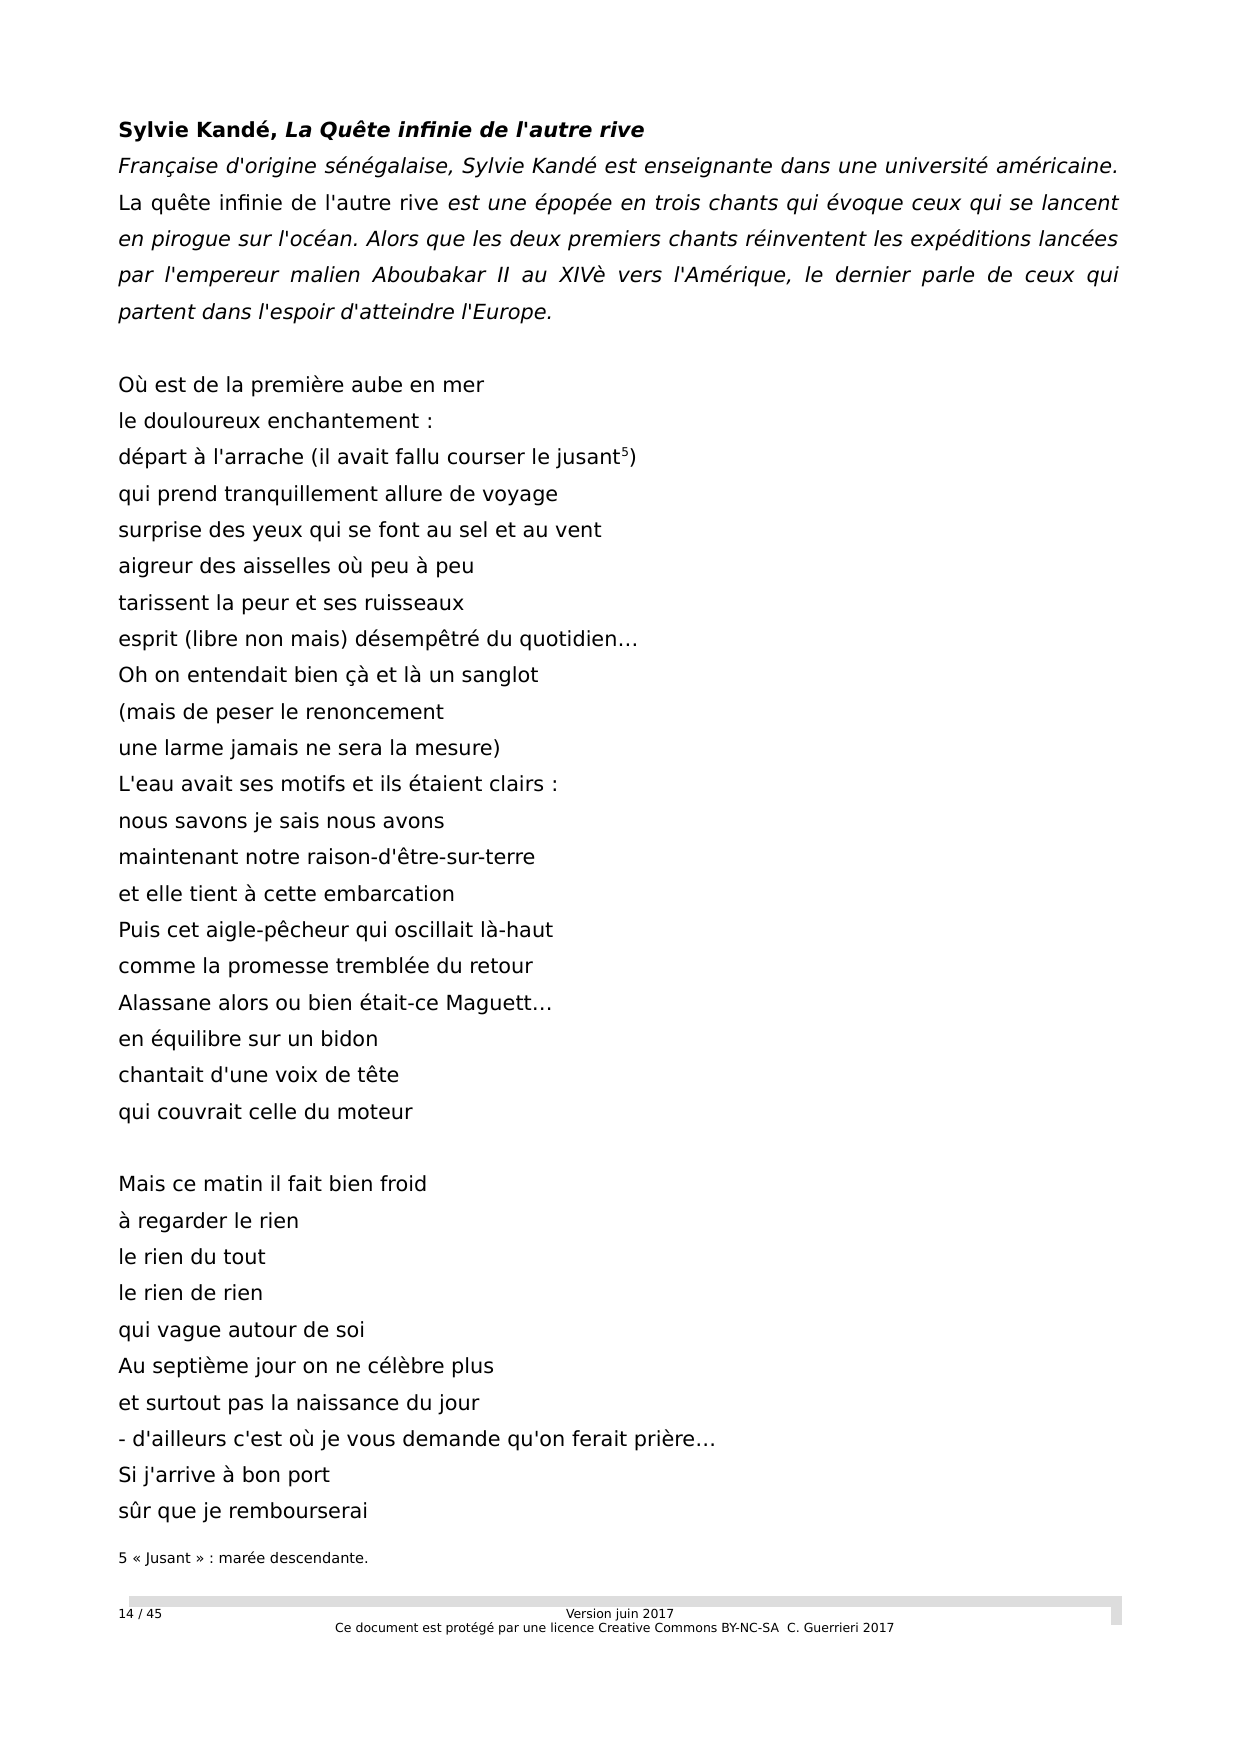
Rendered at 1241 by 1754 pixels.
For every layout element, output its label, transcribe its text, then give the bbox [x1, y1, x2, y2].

text comme la promesse tremblée du retour [118, 954, 1122, 978]
text et surtout pas la naissance du jour [118, 1391, 1122, 1415]
text nous savons je sais nous avons [118, 809, 1122, 833]
text le douloureux enchantement : [118, 409, 1122, 433]
text (mais de peser le renoncement [118, 700, 1122, 724]
text Oh on entendait bien çà et là un sanglot [118, 663, 1122, 688]
text maintenant notre raison-d'être-sur-terre [118, 845, 1122, 869]
text qui vague autour de soi [118, 1318, 1122, 1342]
text Puis cet aigle-pêcheur qui oscillait là-haut [118, 918, 1122, 942]
text Mais ce matin il fait bien froid [118, 1172, 1122, 1197]
text Au septième jour on ne célèbre plus [118, 1354, 1122, 1378]
text L'eau avait ses motifs et ils étaient clairs : [118, 772, 1122, 797]
text à regarder le rien [118, 1209, 1122, 1233]
text qui prend tranquillement allure de voyage [118, 482, 1122, 506]
text Française d'origine sénégalaise, Sylvie Kandé est enseignante dans une université américaine. La quête infinie de l'autre rive est une épopée en trois chants qui évoque ceux qui se lancent en pirogue sur l'océan. Alors que les deux premiers chants réinventent les expéditions lancées par l'empereur malien Aboubakar II au XIVè vers l'Amérique, le dernier parle de ceux qui partent dans l'espoir d'atteindre l'Europe. [118, 154, 1122, 324]
text sûr que je rembourserai [118, 1499, 1122, 1524]
text départ à l'arrache (il avait fallu courser le jusant) [118, 445, 1122, 469]
text le rien de rien [118, 1281, 1122, 1306]
text surprise des yeux qui se font au sel et au vent [118, 518, 1122, 542]
text - d'ailleurs c'est où je vous demande qu'on ferait prière… [118, 1427, 1122, 1451]
text le rien du tout [118, 1245, 1122, 1269]
text « Jusant » : marée descendante. [118, 1549, 1122, 1567]
text et elle tient à cette embarcation [118, 882, 1122, 906]
text qui couvrait celle du moteur [118, 1100, 1122, 1124]
text esprit (libre non mais) désempêtré du quotidien… [118, 627, 1122, 651]
text chantait d'une voix de tête [118, 1063, 1122, 1088]
text Alassane alors ou bien était-ce Maguett… [118, 991, 1122, 1015]
text Si j'arrive à bon port [118, 1463, 1122, 1487]
text Sylvie Kandé, La Quête infinie de l'autre rive [118, 118, 1122, 142]
text tarissent la peur et ses ruisseaux [118, 591, 1122, 615]
text Où est de la première aube en mer [118, 373, 1122, 397]
text aigreur des aisselles où peu à peu [118, 554, 1122, 579]
text une larme jamais ne sera la mesure) [118, 736, 1122, 760]
text en équilibre sur un bidon [118, 1027, 1122, 1051]
